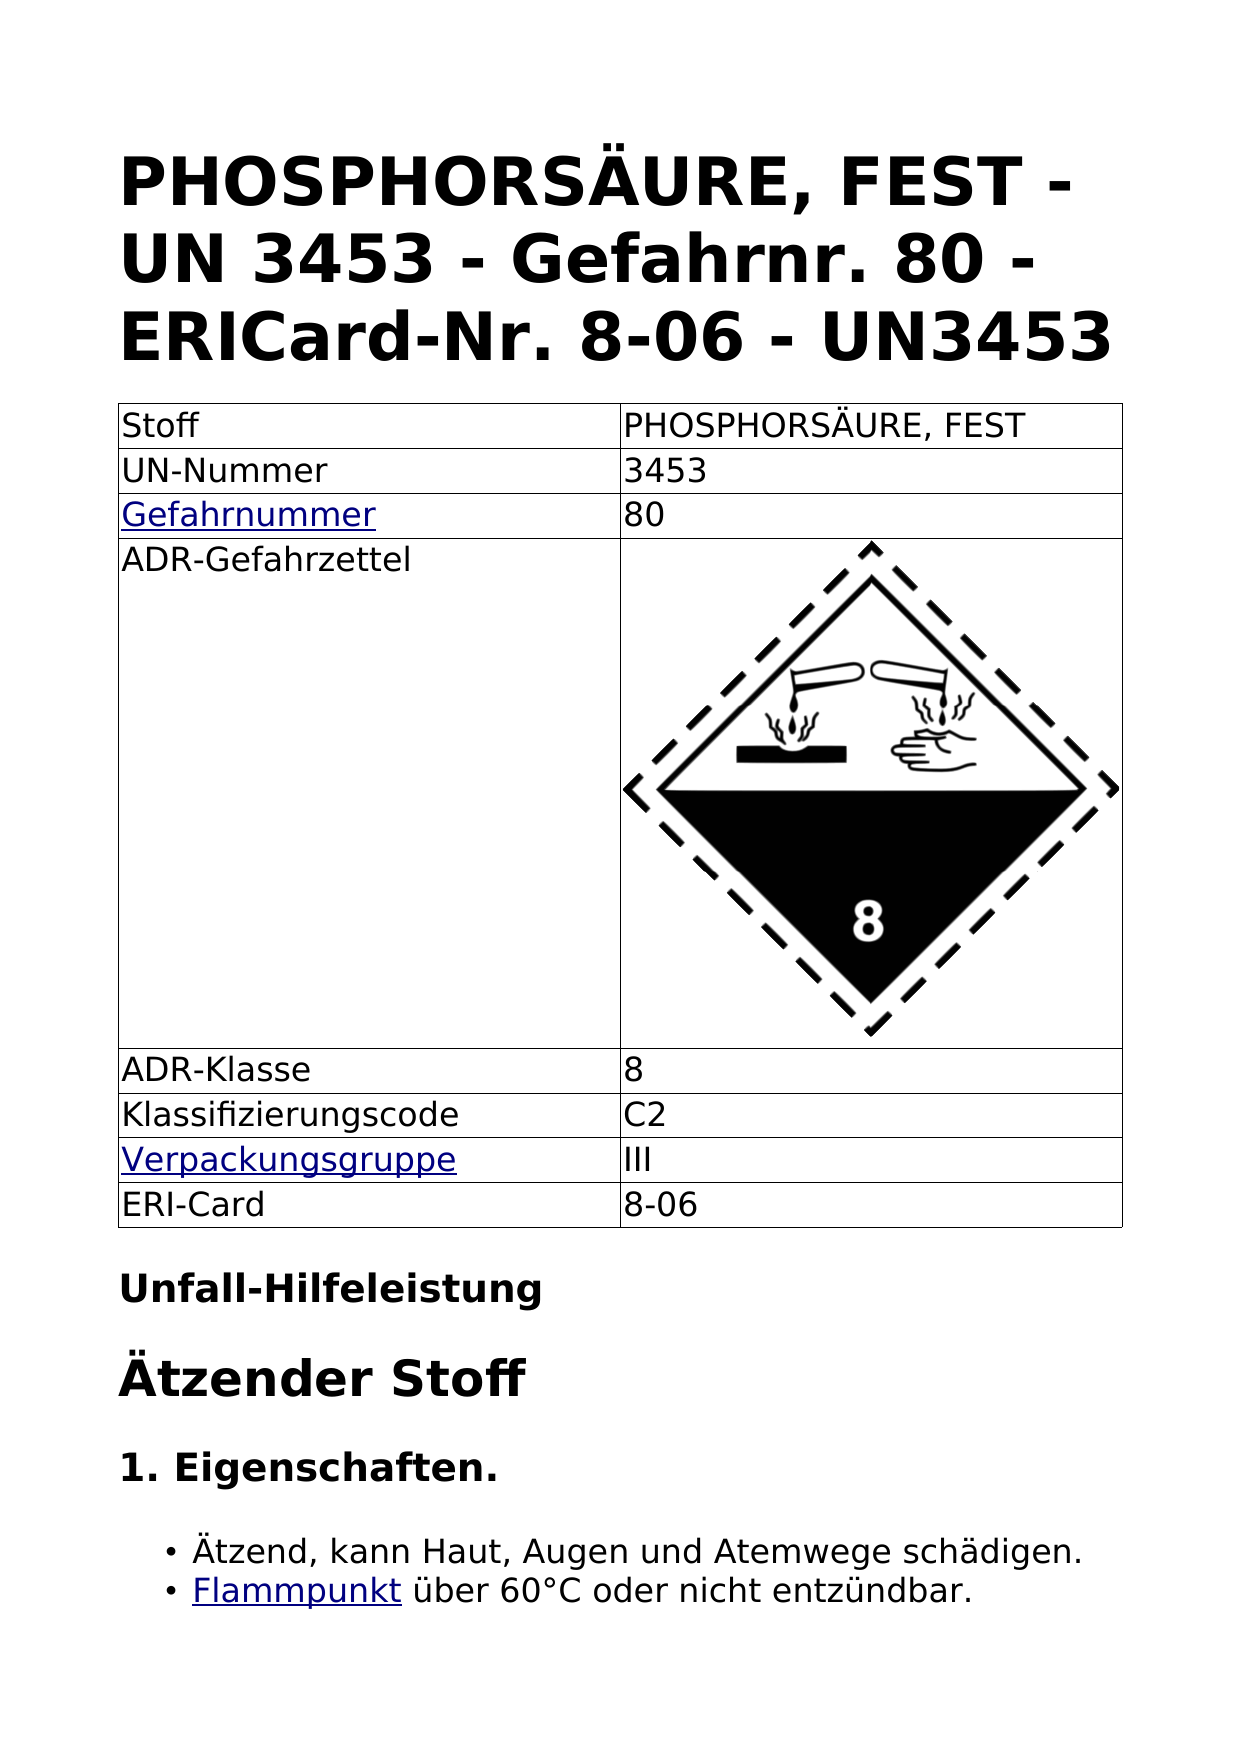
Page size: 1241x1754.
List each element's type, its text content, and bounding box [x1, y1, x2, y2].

table_cell 8-06 [621, 1183, 1122, 1227]
table_cell Verpackungsgruppe [119, 1138, 620, 1182]
table_cell Gefahrnummer [119, 494, 620, 538]
table_cell III [621, 1138, 1122, 1182]
subtitle 1. Eigenschaften. [118, 1445, 1122, 1490]
table_header Stoff [119, 404, 620, 448]
table_cell [621, 539, 1122, 1048]
table_cell ADR-Gefahrzettel [119, 539, 620, 1048]
picture [622, 540, 1120, 1037]
table_cell 8 [621, 1049, 1122, 1092]
subtitle PHOSPHORSÄURE, FEST - UN 3453 - Gefahrnr. 80 - ERICard-Nr. 8-06 - UN3453 [118, 143, 1122, 376]
table_cell Klassifizierungscode [119, 1094, 620, 1137]
table_header PHOSPHORSÄURE, FEST [621, 404, 1122, 448]
subtitle Unfall-Hilfeleistung [118, 1267, 1122, 1312]
list Flammpunkt über 60°C oder nicht entzündbar. [177, 1571, 1122, 1610]
table_cell 80 [621, 494, 1122, 538]
table_cell C2 [621, 1094, 1122, 1137]
table_cell 3453 [621, 449, 1122, 493]
subtitle Ätzender Stoff [118, 1349, 1122, 1408]
list Ätzend, kann Haut, Augen und Atemwege schädigen. [177, 1532, 1122, 1571]
table_cell ADR-Klasse [119, 1049, 620, 1092]
table_cell UN-Nummer [119, 449, 620, 493]
table_cell ERI-Card [119, 1183, 620, 1227]
